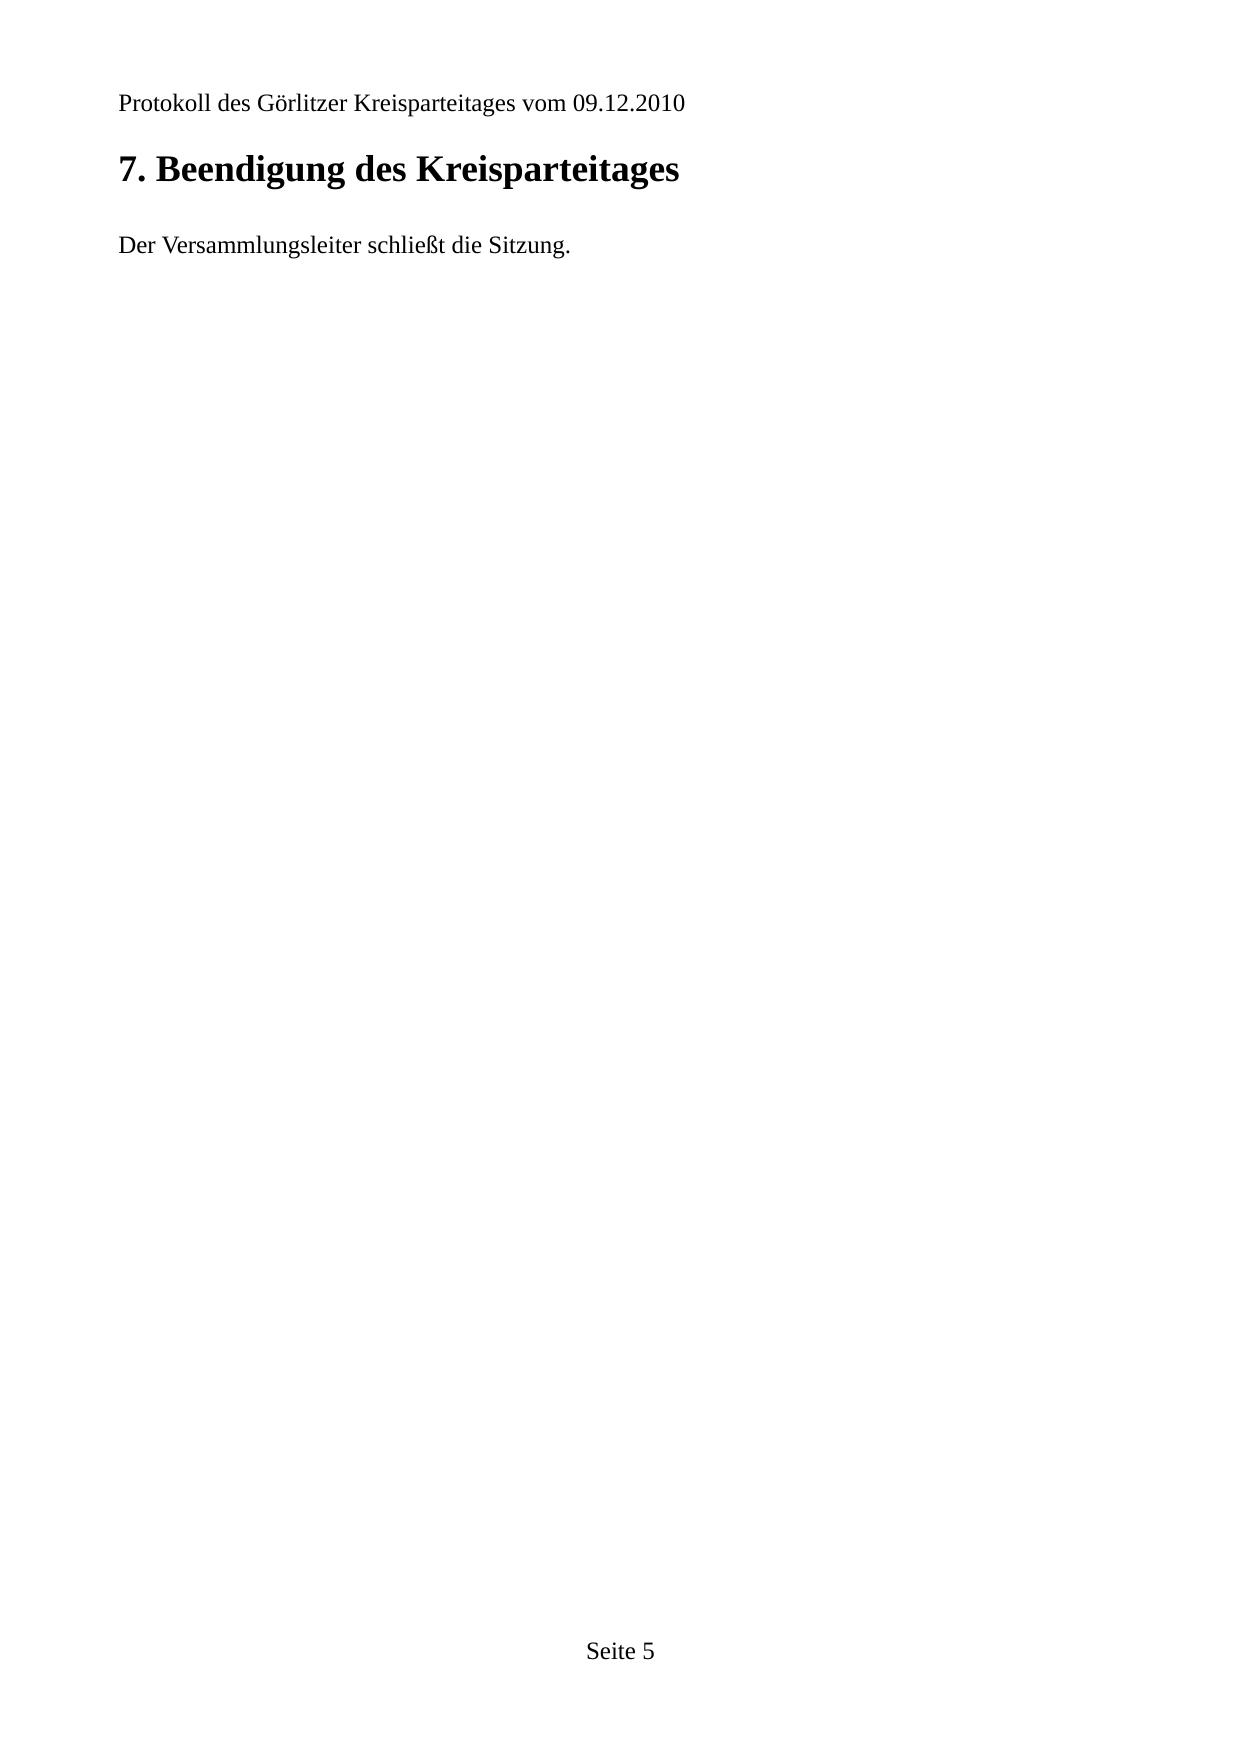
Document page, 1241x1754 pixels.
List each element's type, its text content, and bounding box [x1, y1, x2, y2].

subtitle Beendigung des Kreisparteitages [118, 147, 1122, 190]
text Der Versammlungsleiter schließt die Sitzung. [118, 230, 1122, 259]
